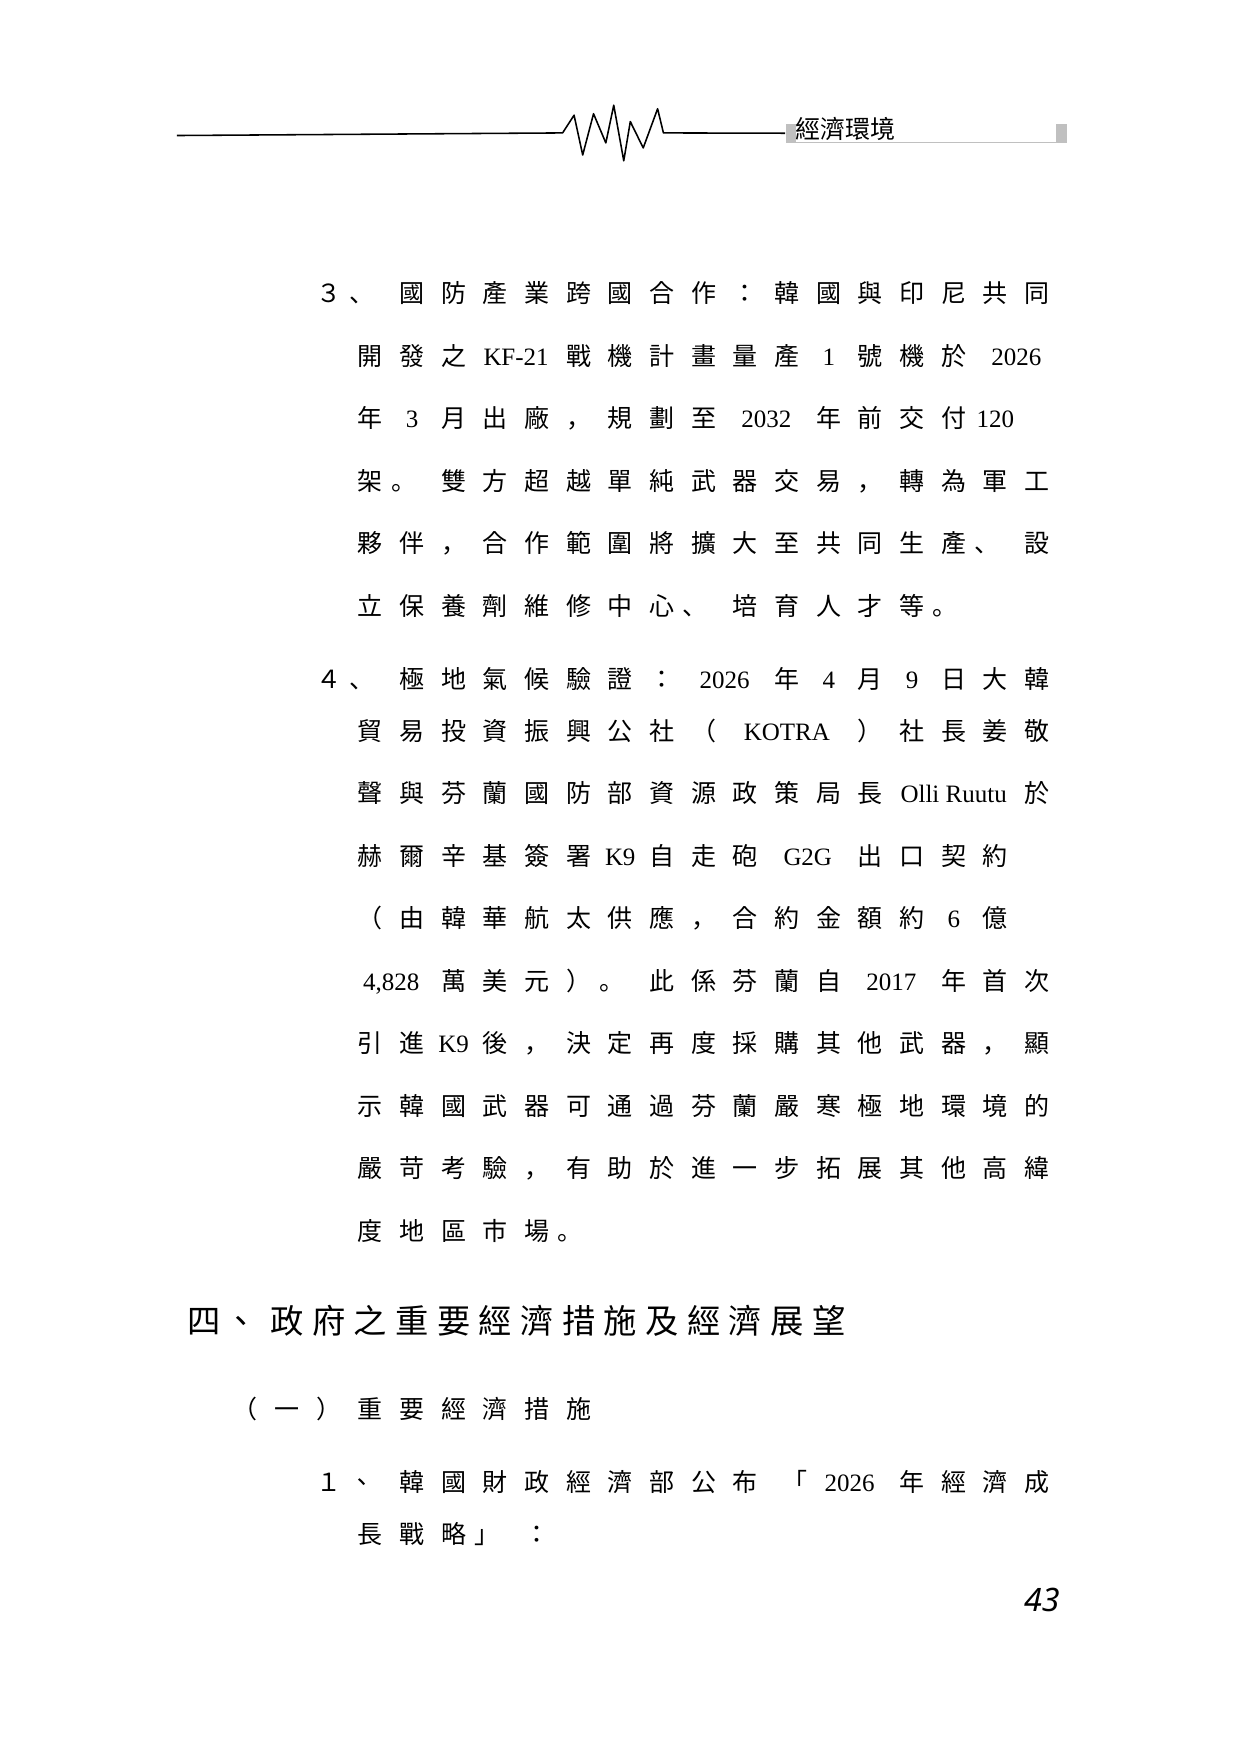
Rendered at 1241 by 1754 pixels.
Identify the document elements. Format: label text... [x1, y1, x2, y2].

text １、韓國財政經濟部公布「2026年經濟成長戰略」： [281, 1429, 1058, 1554]
text （一）重要經濟措施 [207, 1366, 1058, 1429]
text ４、極地氣候驗證：2026年4月9日大韓貿易投資振興公社（KOTRA）社長姜敬聲與芬蘭國防部資源政策局長Olli Ruutu於赫爾辛基簽署K9自走砲G2G出口契約（由韓華航太供應，合約金額約6億4,828萬美元）。此係芬蘭自2017年首次引進K9後，決定再度採購其他武器，顯示韓國武器可通過芬蘭嚴寒極地環境的嚴苛考驗，有助於進一步拓展其他高緯度地區市場。 [281, 625, 1058, 1250]
text 四、政府之重要經濟措施及經濟展望 [183, 1277, 1058, 1339]
text ３、國防產業跨國合作：韓國與印尼共同開發之KF-21戰機計畫量產1號機於2026年3月出廠，規劃至2032年前交付120架。雙方超越單純武器交易，轉為軍工夥伴，合作範圍將擴大至共同生產、設立保養劑維修中心、培育人才等。 [281, 250, 1058, 625]
